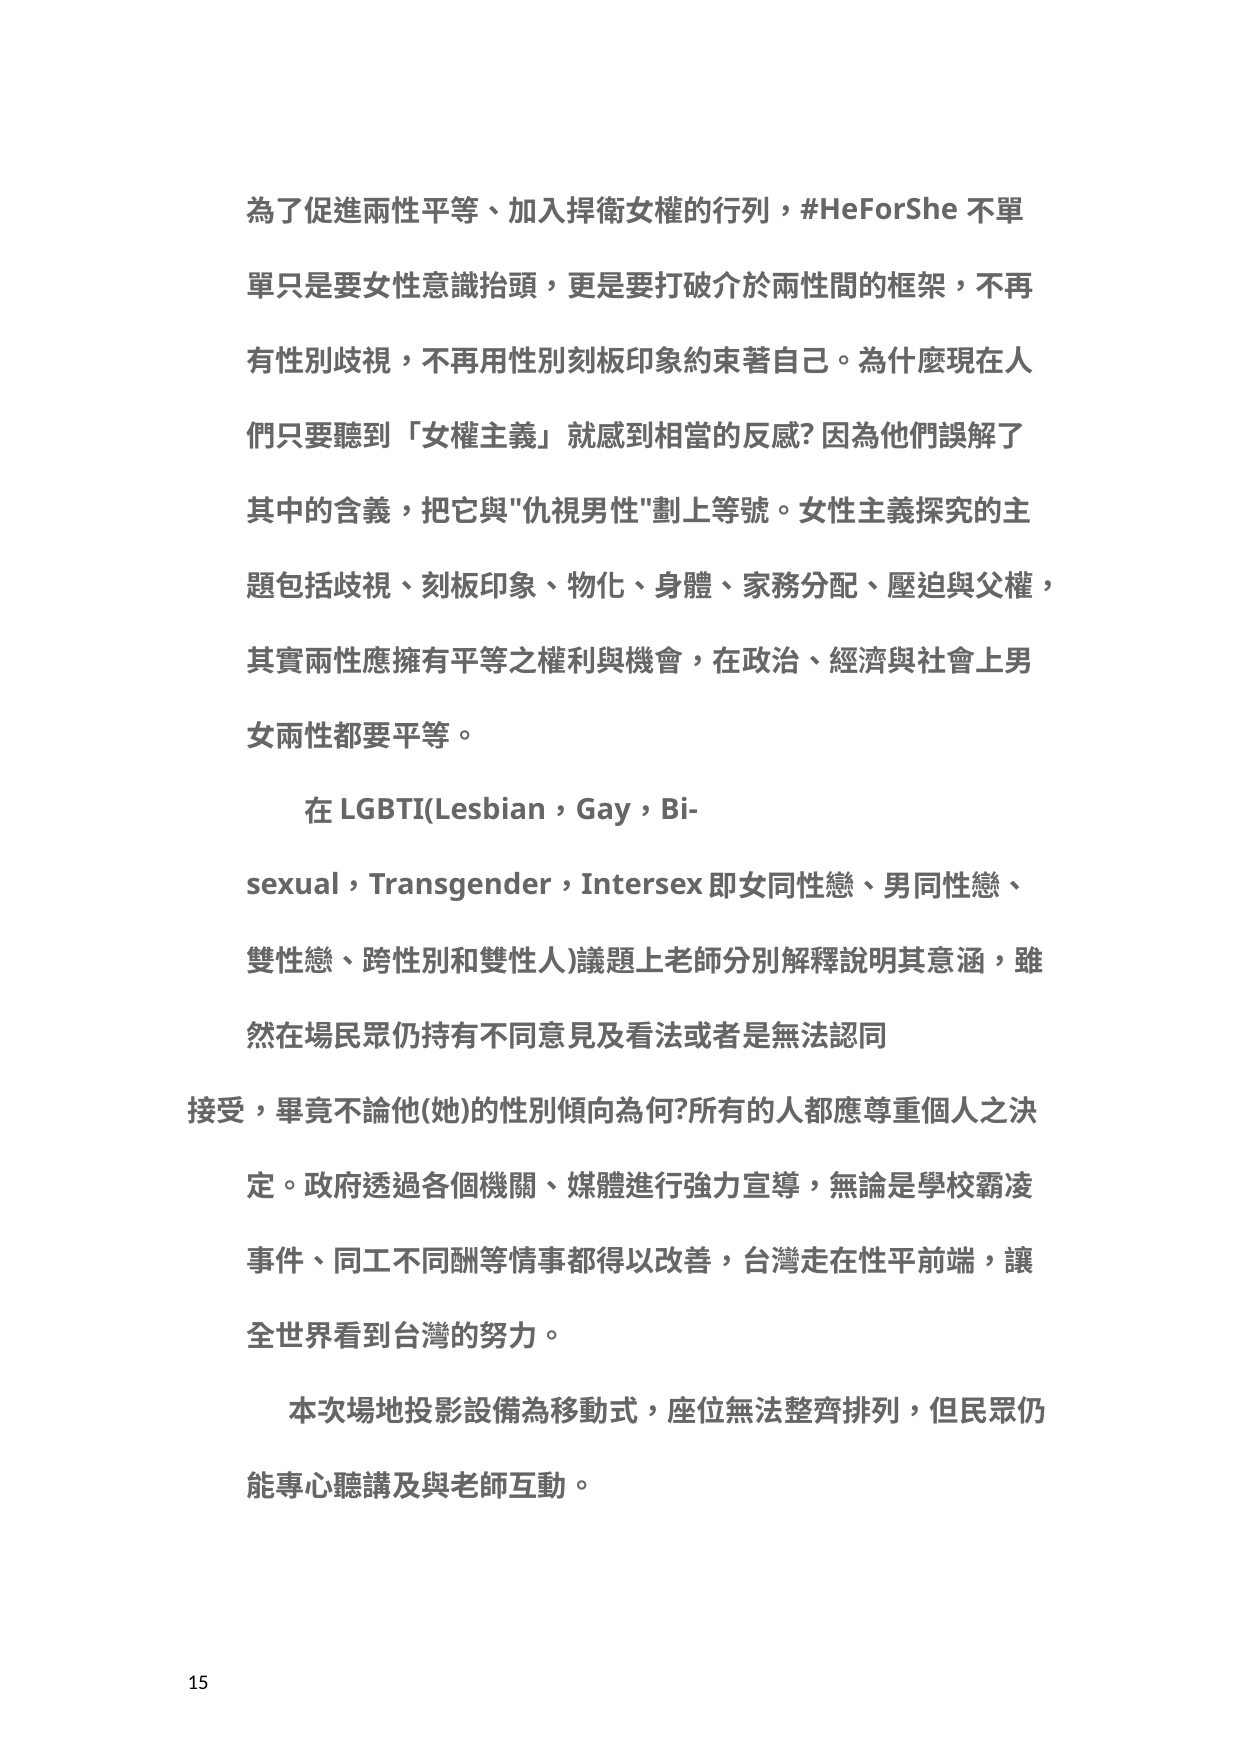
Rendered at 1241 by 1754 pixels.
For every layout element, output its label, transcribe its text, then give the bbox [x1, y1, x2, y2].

text 在LGBTI(Lesbian，Gay，Bi-sexual，Transgender，Intersex即女同性戀、男同性戀、雙性戀、跨性別和雙性人)議題上老師分別解釋說明其意涵，雖然在場民眾仍持有不同意見及看法或者是無法認同 [187, 764, 1053, 1064]
text 本次場地投影設備為移動式，座位無法整齊排列，但民眾仍能專心聽講及與老師互動。 [187, 1364, 1053, 1514]
text 為了促進兩性平等、加入捍衛女權的行列，#HeForShe 不單單只是要女性意識抬頭，更是要打破介於兩性間的框架，不再有性別歧視，不再用性別刻板印象約束著自己。為什麼現在人們只要聽到「女權主義」就感到相當的反感? 因為他們誤解了其中的含義，把它與"仇視男性"劃上等號。女性主義探究的主題包括歧視、刻板印象、物化、身體、家務分配、壓迫與父權，其實兩性應擁有平等之權利與機會，在政治、經濟與社會上男女兩性都要平等。 [187, 164, 1053, 764]
text 接受，畢竟不論他(她)的性別傾向為何?所有的人都應尊重個人之決定。政府透過各個機關、媒體進行強力宣導，無論是學校霸凌事件、同工不同酬等情事都得以改善，台灣走在性平前端，讓全世界看到台灣的努力。 [187, 1064, 1053, 1364]
